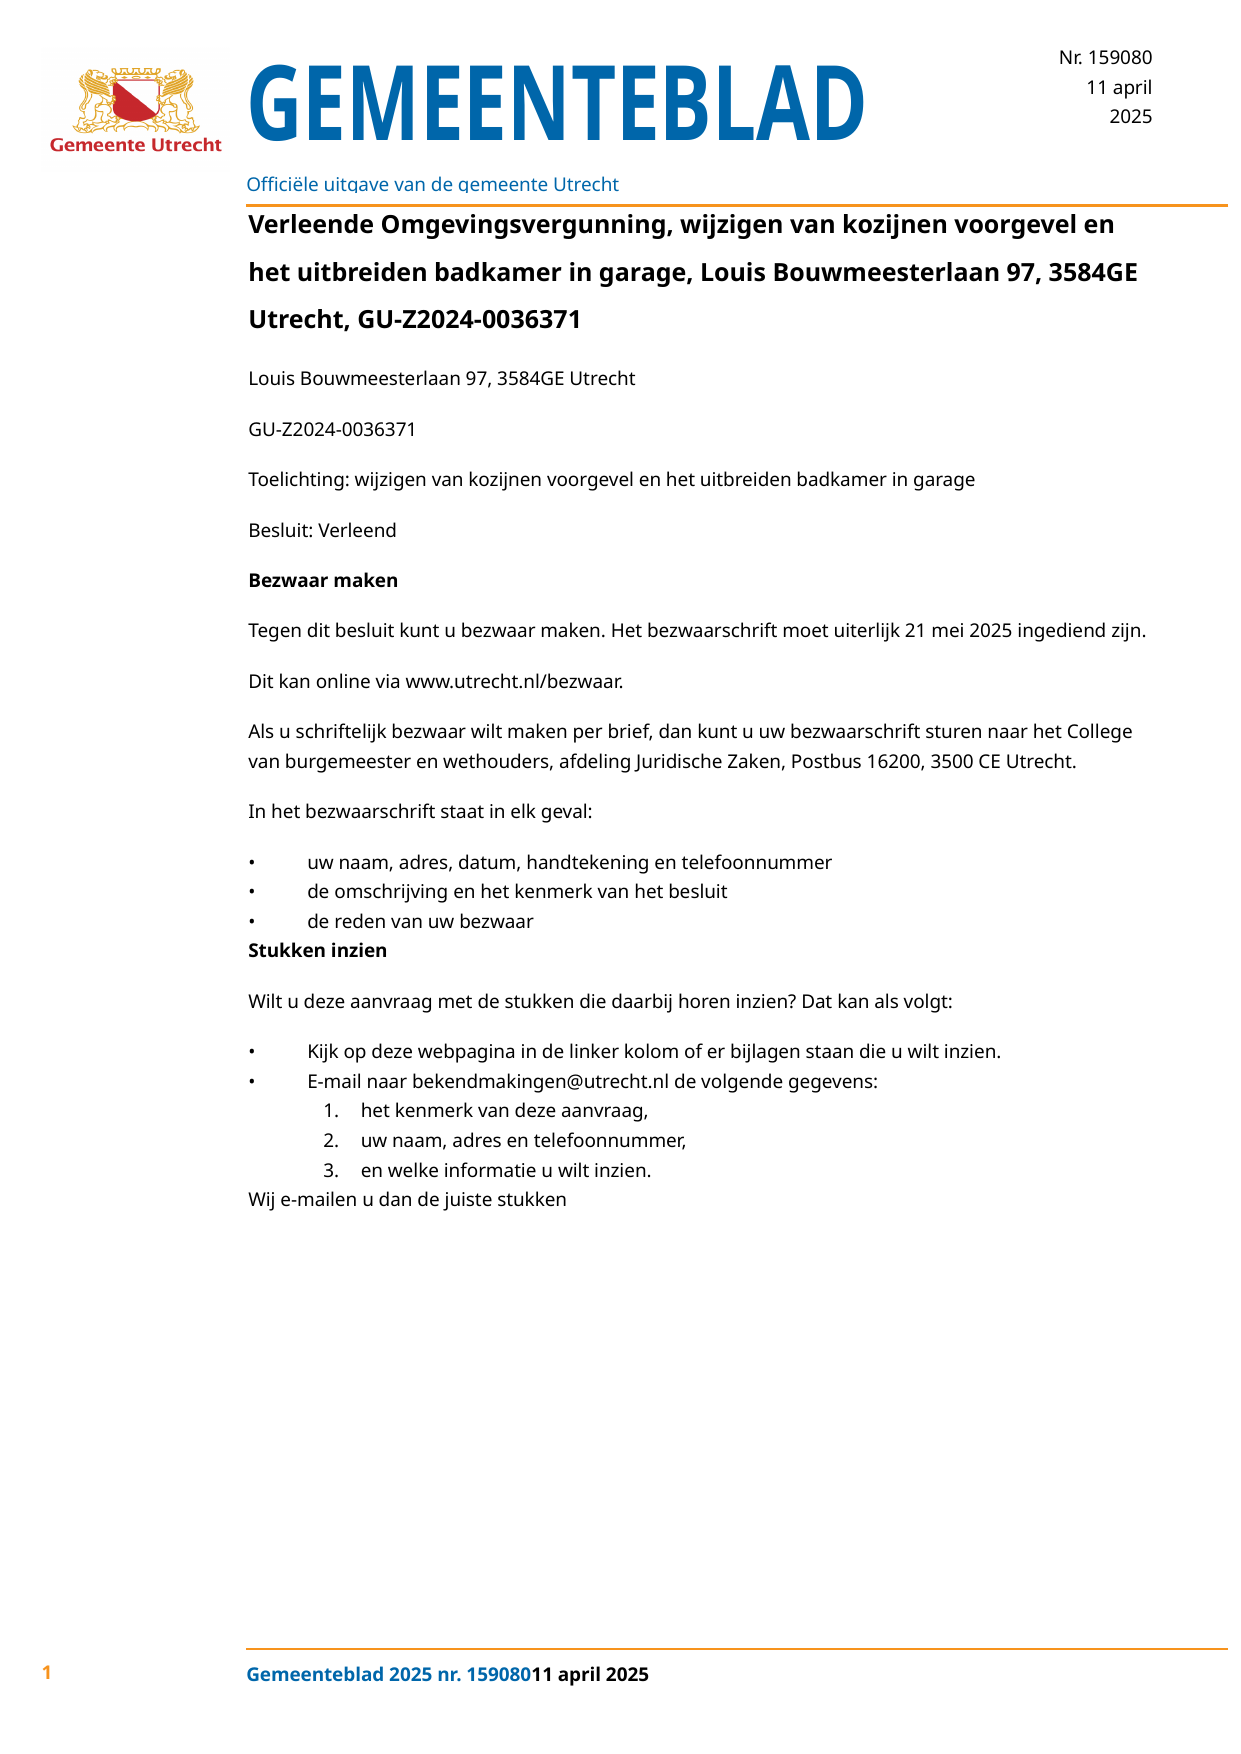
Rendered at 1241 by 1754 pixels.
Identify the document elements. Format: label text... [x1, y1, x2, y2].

list de reden van uw bezwaar [248, 908, 1152, 934]
text GU-Z2024-0036371 [248, 416, 1152, 442]
text Tegen dit besluit kunt u bezwaar maken. Het bezwaarschrift moet uiterlijk 21 mei 2025 ingediend zijn. [248, 618, 1152, 643]
text In het bezwaarschrift staat in elk geval: [248, 798, 1152, 824]
text Louis Bouwmeesterlaan 97, 3584GE Utrecht [248, 366, 1152, 391]
text Wilt u deze aanvraag met de stukken die daarbij horen inzien? Dat kan als volgt: [248, 988, 1152, 1014]
text Stukken inzien [248, 938, 1152, 963]
list de omschrijving en het kenmerk van het besluit [248, 878, 1152, 904]
list Kijk op deze webpagina in de linker kolom of er bijlagen staan die u wilt inzien. [248, 1038, 1152, 1064]
list uw naam, adres, datum, handtekening en telefoonnummer [248, 849, 1152, 874]
text Wij e-mailen u dan de juiste stukken [248, 1186, 1152, 1212]
text Besluit: Verleend [248, 517, 1152, 542]
text Toelichting: wijzigen van kozijnen voorgevel en het uitbreiden badkamer in garage [248, 466, 1152, 492]
text Verleende Omgevingsvergunning, wijzigen van kozijnen voorgevel en het uitbreiden badkamer in garage, Louis Bouwmeesterlaan 97, 3584GE Utrecht, GU-Z2024-0036371 [248, 207, 1152, 336]
text Bezwaar maken [248, 567, 1152, 593]
list E-mail naar bekendmakingen@utrecht.nl de volgende gegevens: [248, 1068, 1152, 1094]
list het kenmerk van deze aanvraag, [323, 1098, 1152, 1123]
picture [41, 47, 231, 172]
list uw naam, adres en telefoonnummer, [323, 1127, 1152, 1153]
list en welke informatie u wilt inzien. [323, 1157, 1152, 1182]
text Dit kan online via www.utrecht.nl/bezwaar. [248, 668, 1152, 694]
text Als u schriftelijk bezwaar wilt maken per brief, dan kunt u uw bezwaarschrift sturen naar het College van burgemeester en wethouders, afdeling Juridische Zaken, Postbus 16200, 3500 CE Utrecht. [248, 718, 1152, 774]
